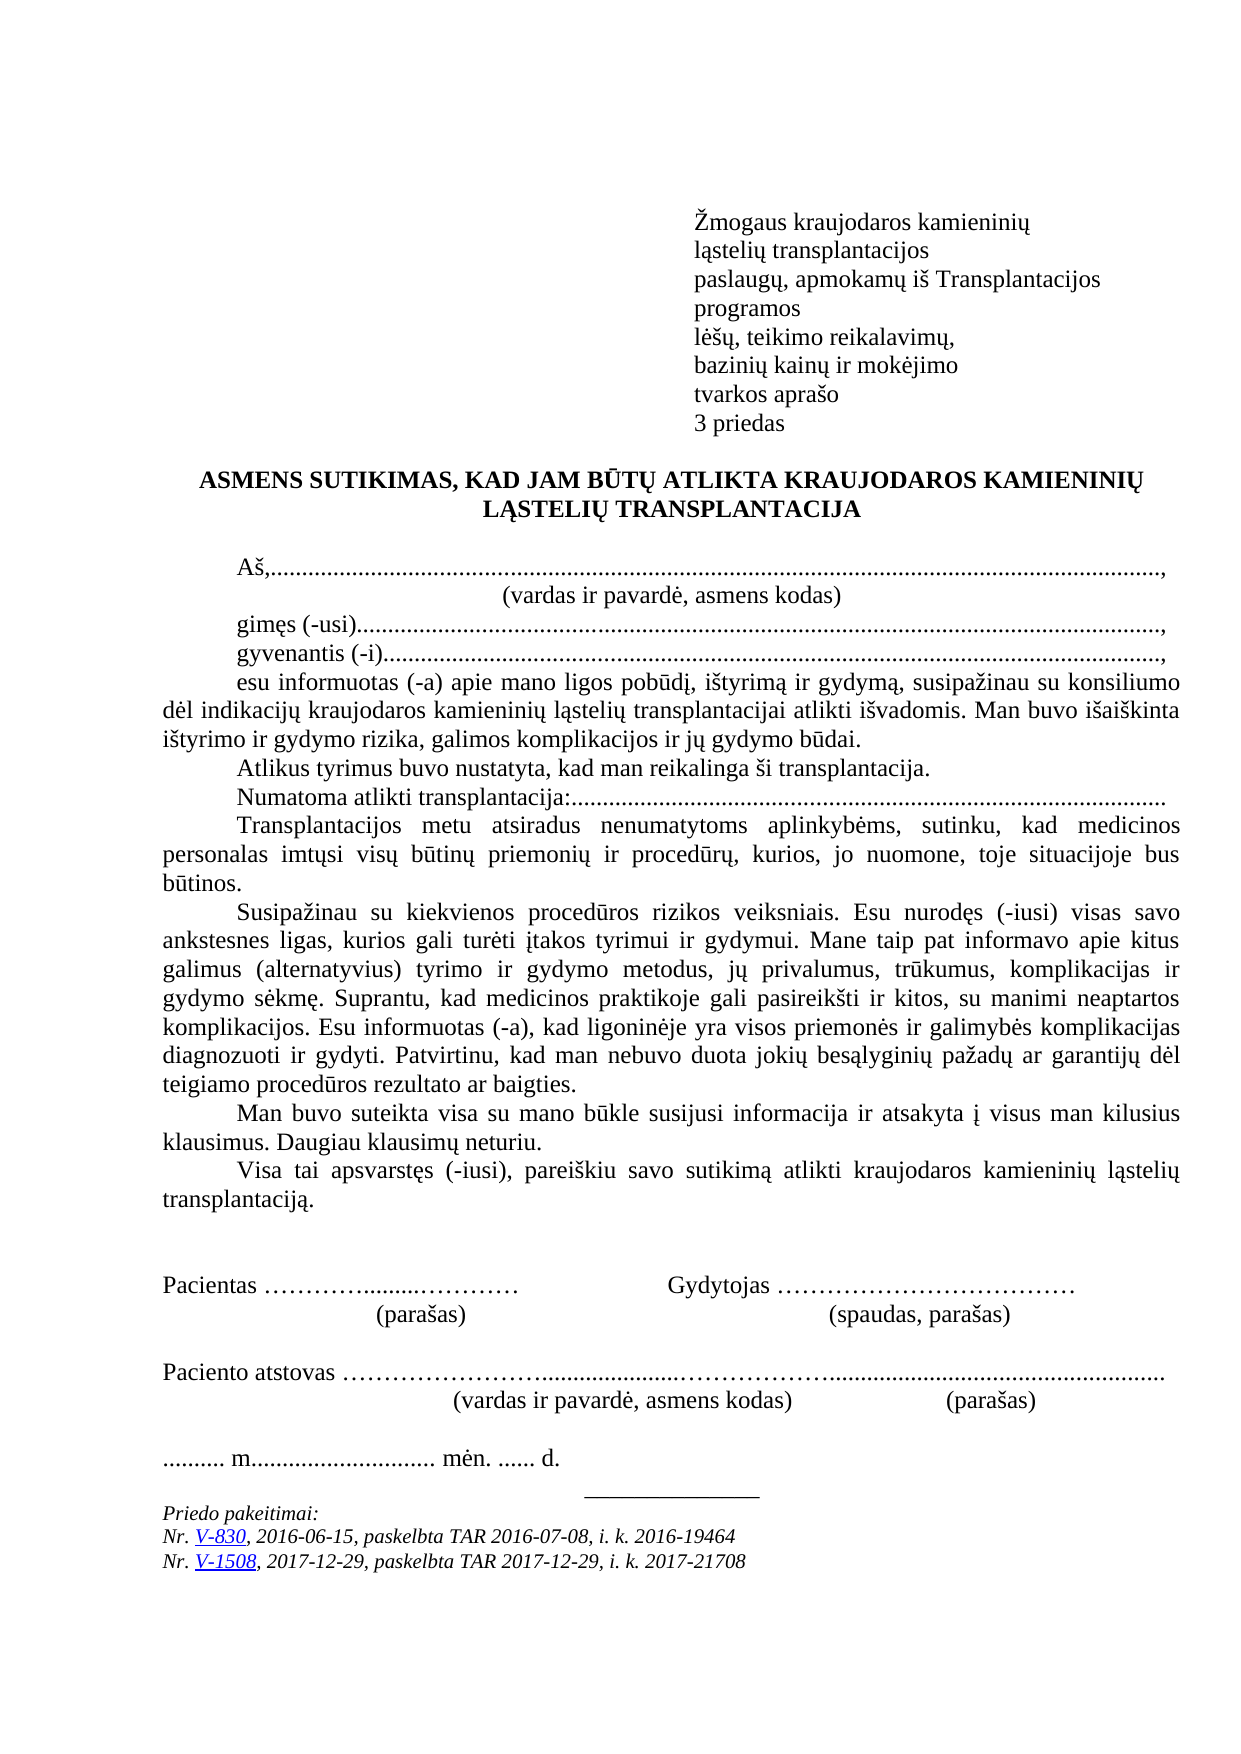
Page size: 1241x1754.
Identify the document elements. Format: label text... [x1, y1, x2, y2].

text paslaugų, apmokamų iš Transplantacijos programos [694, 264, 1181, 322]
text 3 priedas [694, 408, 1181, 437]
text Man buvo suteikta visa su mano būkle susijusi informacija ir atsakyta į visus man kilusius klausimus. Daugiau klausimų neturiu. [162, 1098, 1181, 1155]
text Nr. V-1508, 2017-12-29, paskelbta TAR 2017-12-29, i. k. 2017-21708 [162, 1548, 1181, 1573]
text .......... m mėn. ...... d. [162, 1443, 1181, 1472]
text ______________ [162, 1472, 1181, 1500]
text Susipažinau su kiekvienos procedūros rizikos veiksniais. Esu nurodęs (-iusi) visas savo ankstesnes ligas, kurios gali turėti įtakos tyrimui ir gydymui. Mane taip pat informavo apie kitus galimus (alternatyvius) tyrimo ir gydymo metodus, jų privalumus, trūkumus, komplikacijas ir gydymo sėkmę. Suprantu, kad medicinos praktikoje gali pasireikšti ir kitos, su manimi neaptartos komplikacijos. Esu informuotas (-a), kad ligoninėje yra visos priemonės ir galimybės komplikacijas diagnozuoti ir gydyti. Patvirtinu, kad man nebuvo duota jokių besąlyginių pažadų ar garantijų dėl teigiamo procedūros rezultato ar baigties. [162, 897, 1181, 1098]
text lėšų, teikimo reikalavimų, [694, 322, 1181, 350]
text Transplantacijos metu atsiradus nenumatytoms aplinkybėms, sutinku, kad medicinos personalas imtųsi visų būtinų priemonių ir procedūrų, kurios, jo nuomone, toje situacijoje bus būtinos. [162, 810, 1181, 897]
text Priedo pakeitimai: [162, 1500, 1181, 1524]
text Numatoma atlikti transplantacija: .................................................... [162, 782, 1181, 810]
text Aš, ........................................................................................................, [162, 552, 1181, 580]
text (vardas ir pavardė, asmens kodas) (parašas) [162, 1385, 1181, 1414]
text ASMENS SUTIKIMAS, KAD JAM BŪTŲ ATLIKTA KRAUJODAROS KAMIENINIŲ LĄSTELIŲ TRANSPLANTACIJa [162, 465, 1181, 523]
text Visa tai apsvarstęs (-iusi), pareiškiu savo sutikimą atlikti kraujodaros kamieninių ląstelių transplantaciją. [162, 1155, 1181, 1213]
text ląstelių transplantacijos [694, 235, 1181, 264]
text Pacientas ………….........………… Gydytojas ……………………………… [162, 1270, 1181, 1299]
text gyvenantis (-i) ......................................................................................., [162, 638, 1181, 667]
text Atlikus tyrimus buvo nustatyta, kad man reikalinga ši transplantacija. [162, 753, 1181, 782]
text esu informuotas (-a) apie mano ligos pobūdį, ištyrimą ir gydymą, susipažinau su konsiliumo dėl indikacijų kraujodaros kamieninių ląstelių transplantacijai atlikti išvadomis. Man buvo išaiškinta ištyrimo ir gydymo rizika, galimos komplikacijos ir jų gydymo būdai. [162, 667, 1181, 753]
text bazinių kainų ir mokėjimo [694, 350, 1181, 379]
text tvarkos aprašo [694, 379, 1181, 408]
text Nr. V-830, 2016-06-15, paskelbta TAR 2016-07-08, i. k. 2016-19464 [162, 1524, 1181, 1548]
text (vardas ir pavardė, asmens kodas) [162, 580, 1181, 609]
text Žmogaus kraujodaros kamieninių [694, 207, 1181, 235]
text (parašas) (spaudas, parašas) [162, 1299, 1181, 1328]
text gimęs (-usi) .........................................................................................., [162, 609, 1181, 638]
text Paciento atstovas ……………………......................……………… [162, 1357, 1181, 1385]
